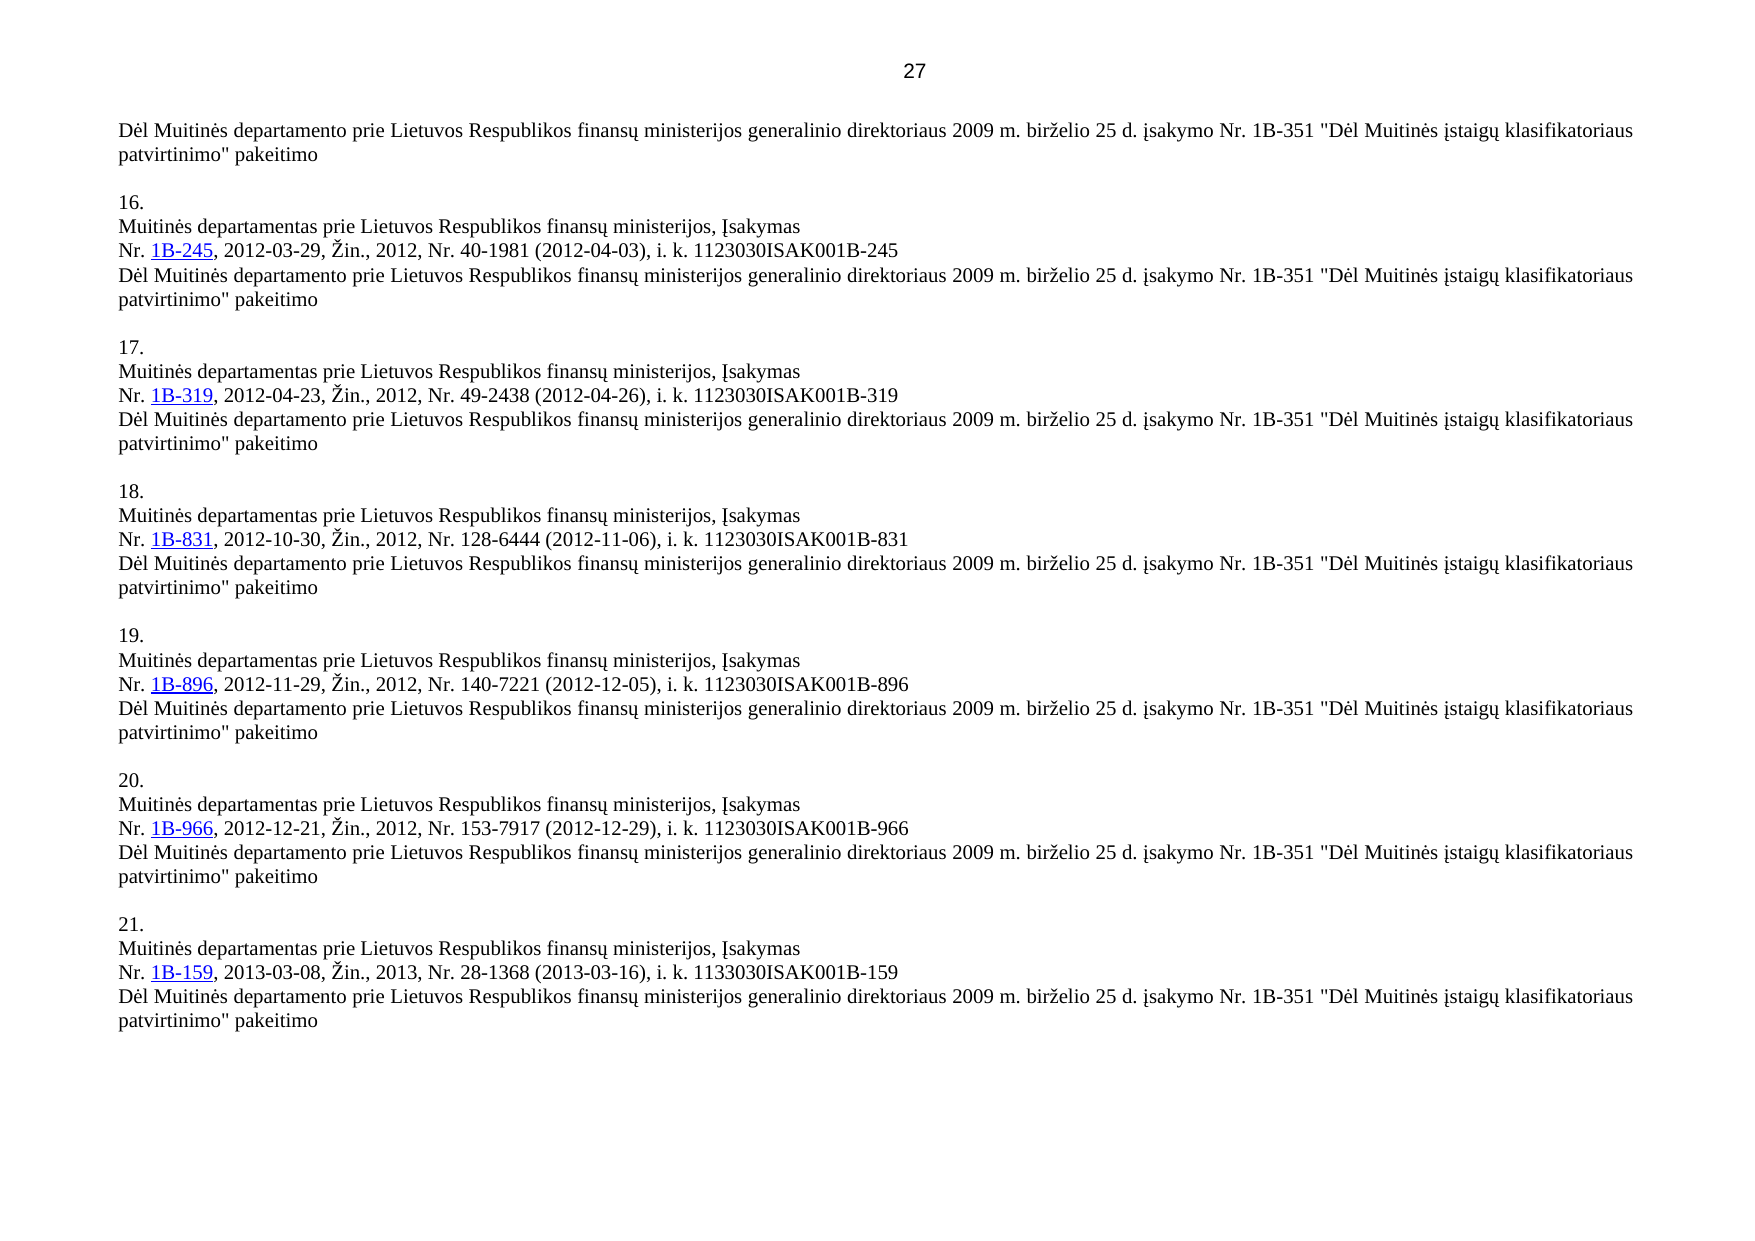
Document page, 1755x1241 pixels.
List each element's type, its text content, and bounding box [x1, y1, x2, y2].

text Dėl Muitinės departamento prie Lietuvos Respublikos finansų ministerijos generalinio direktoriaus 2009 m. birželio 25 d. įsakymo Nr. 1B-351 "Dėl Muitinės įstaigų klasifikatoriaus patvirtinimo" pakeitimo [118, 984, 1636, 1032]
text Nr. 1B-245, 2012-03-29, Žin., 2012, Nr. 40-1981 (2012-04-03), i. k. 1123030ISAK001B-245 [118, 238, 1636, 262]
text Muitinės departamentas prie Lietuvos Respublikos finansų ministerijos, Įsakymas [118, 214, 1636, 238]
text 17. [118, 335, 1636, 359]
text Dėl Muitinės departamento prie Lietuvos Respublikos finansų ministerijos generalinio direktoriaus 2009 m. birželio 25 d. įsakymo Nr. 1B-351 "Dėl Muitinės įstaigų klasifikatoriaus patvirtinimo" pakeitimo [118, 840, 1636, 888]
text Muitinės departamentas prie Lietuvos Respublikos finansų ministerijos, Įsakymas [118, 359, 1636, 383]
text Nr. 1B-896, 2012-11-29, Žin., 2012, Nr. 140-7221 (2012-12-05), i. k. 1123030ISAK001B-896 [118, 672, 1636, 696]
text Muitinės departamentas prie Lietuvos Respublikos finansų ministerijos, Įsakymas [118, 792, 1636, 816]
text 19. [118, 623, 1636, 647]
text 16. [118, 190, 1636, 214]
text Muitinės departamentas prie Lietuvos Respublikos finansų ministerijos, Įsakymas [118, 503, 1636, 527]
text 21. [118, 912, 1636, 936]
text Dėl Muitinės departamento prie Lietuvos Respublikos finansų ministerijos generalinio direktoriaus 2009 m. birželio 25 d. įsakymo Nr. 1B-351 "Dėl Muitinės įstaigų klasifikatoriaus patvirtinimo" pakeitimo [118, 262, 1636, 311]
text Nr. 1B-966, 2012-12-21, Žin., 2012, Nr. 153-7917 (2012-12-29), i. k. 1123030ISAK001B-966 [118, 816, 1636, 840]
text 18. [118, 479, 1636, 503]
text 20. [118, 768, 1636, 792]
text Dėl Muitinės departamento prie Lietuvos Respublikos finansų ministerijos generalinio direktoriaus 2009 m. birželio 25 d. įsakymo Nr. 1B-351 "Dėl Muitinės įstaigų klasifikatoriaus patvirtinimo" pakeitimo [118, 696, 1636, 744]
text Dėl Muitinės departamento prie Lietuvos Respublikos finansų ministerijos generalinio direktoriaus 2009 m. birželio 25 d. įsakymo Nr. 1B-351 "Dėl Muitinės įstaigų klasifikatoriaus patvirtinimo" pakeitimo [118, 551, 1636, 599]
text Nr. 1B-319, 2012-04-23, Žin., 2012, Nr. 49-2438 (2012-04-26), i. k. 1123030ISAK001B-319 [118, 383, 1636, 407]
text Dėl Muitinės departamento prie Lietuvos Respublikos finansų ministerijos generalinio direktoriaus 2009 m. birželio 25 d. įsakymo Nr. 1B-351 "Dėl Muitinės įstaigų klasifikatoriaus patvirtinimo" pakeitimo [118, 407, 1636, 455]
text Dėl Muitinės departamento prie Lietuvos Respublikos finansų ministerijos generalinio direktoriaus 2009 m. birželio 25 d. įsakymo Nr. 1B-351 "Dėl Muitinės įstaigų klasifikatoriaus patvirtinimo" pakeitimo [118, 118, 1636, 166]
text Muitinės departamentas prie Lietuvos Respublikos finansų ministerijos, Įsakymas [118, 936, 1636, 960]
text Nr. 1B-831, 2012-10-30, Žin., 2012, Nr. 128-6444 (2012-11-06), i. k. 1123030ISAK001B-831 [118, 527, 1636, 551]
text Muitinės departamentas prie Lietuvos Respublikos finansų ministerijos, Įsakymas [118, 647, 1636, 672]
text Nr. 1B-159, 2013-03-08, Žin., 2013, Nr. 28-1368 (2013-03-16), i. k. 1133030ISAK001B-159 [118, 960, 1636, 984]
